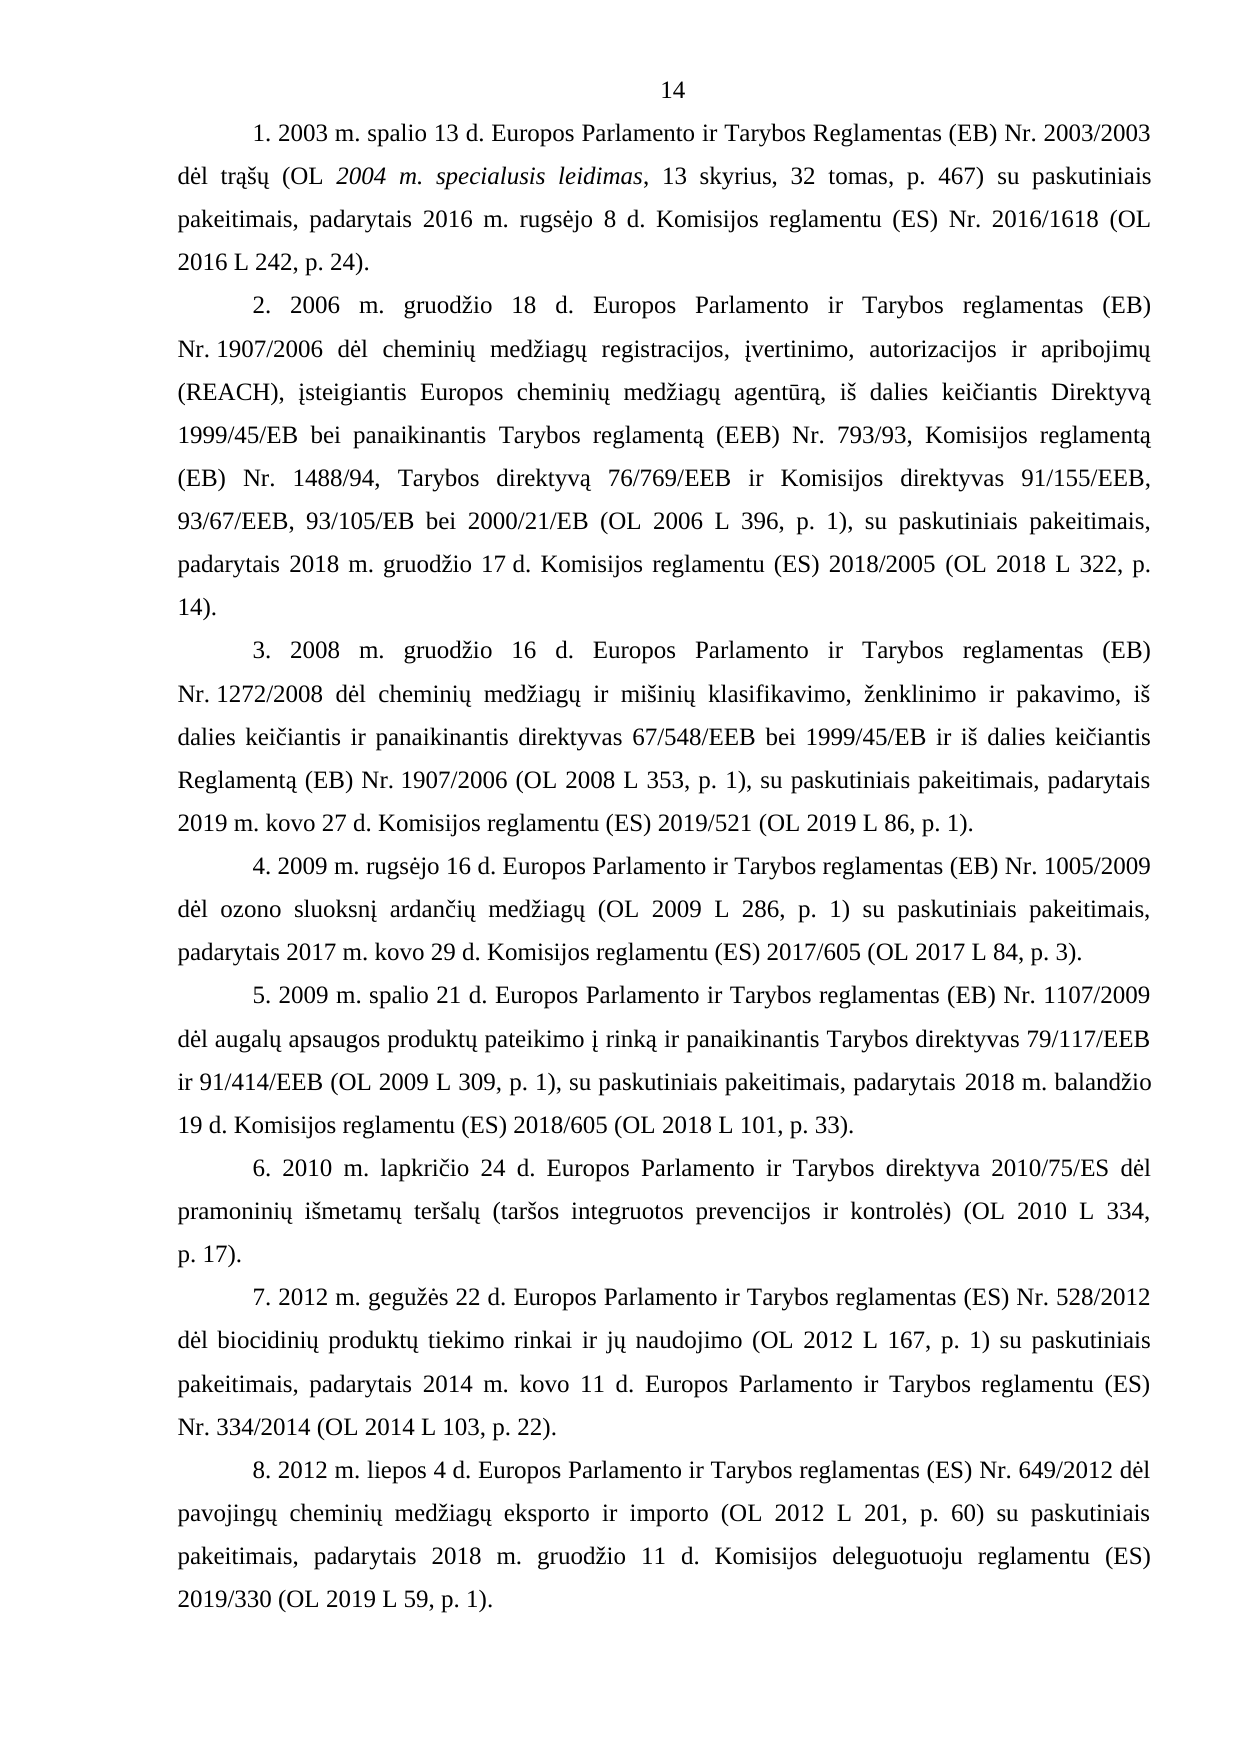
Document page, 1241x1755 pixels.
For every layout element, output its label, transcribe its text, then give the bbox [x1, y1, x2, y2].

text 1. 2003 m. spalio 13 d. Europos Parlamento ir Tarybos Reglamentas (EB) Nr. 2003/2003 dėl trąšų (OL 2004 m. specialusis leidimas, 13 skyrius, 32 tomas, p. 467) su paskutiniais pakeitimais, padarytais 2016 m. rugsėjo 8 d. Komisijos reglamentu (ES) Nr. 2016/1618 (OL 2016 L 242, p. 24). [177, 118, 1152, 276]
text 3. 2008 m. gruodžio 16 d. Europos Parlamento ir Tarybos reglamentas (EB) Nr. 1272/2008 dėl cheminių medžiagų ir mišinių klasifikavimo, ženklinimo ir pakavimo, iš dalies keičiantis ir panaikinantis direktyvas 67/548/EEB bei 1999/45/EB ir iš dalies keičiantis Reglamentą (EB) Nr. 1907/2006 (OL 2008 L 353, p. 1), su paskutiniais pakeitimais, padarytais 2019 m. kovo 27 d. Komisijos reglamentu (ES) 2019/521 (OL 2019 L 86, p. 1). [177, 636, 1152, 837]
text 5. 2009 m. spalio 21 d. Europos Parlamento ir Tarybos reglamentas (EB) Nr. 1107/2009 dėl augalų apsaugos produktų pateikimo į rinką ir panaikinantis Tarybos direktyvas 79/117/EEB ir 91/414/EEB (OL 2009 L 309, p. 1), su paskutiniais pakeitimais, padarytais 2018 m. balandžio 19 d. Komisijos reglamentu (ES) 2018/605 (OL 2018 L 101, p. 33). [177, 981, 1152, 1139]
text 2. 2006 m. gruodžio 18 d. Europos Parlamento ir Tarybos reglamentas (EB) Nr. 1907/2006 dėl cheminių medžiagų registracijos, įvertinimo, autorizacijos ir apribojimų (REACH), įsteigiantis Europos cheminių medžiagų agentūrą, iš dalies keičiantis Direktyvą 1999/45/EB bei panaikinantis Tarybos reglamentą (EEB) Nr. 793/93, Komisijos reglamentą (EB) Nr. 1488/94, Tarybos direktyvą 76/769/EEB ir Komisijos direktyvas 91/155/EEB, 93/67/EEB, 93/105/EB bei 2000/21/EB (OL 2006 L 396, p. 1), su paskutiniais pakeitimais, padarytais 2018 m. gruodžio 17 d. Komisijos reglamentu (ES) 2018/2005 (OL 2018 L 322, p. 14). [177, 291, 1152, 621]
text 7. 2012 m. gegužės 22 d. Europos Parlamento ir Tarybos reglamentas (ES) Nr. 528/2012 dėl biocidinių produktų tiekimo rinkai ir jų naudojimo (OL 2012 L 167, p. 1) su paskutiniais pakeitimais, padarytais 2014 m. kovo 11 d. Europos Parlamento ir Tarybos reglamentu (ES) Nr. 334/2014 (OL 2014 L 103, p. 22). [177, 1282, 1152, 1441]
text 8. 2012 m. liepos 4 d. Europos Parlamento ir Tarybos reglamentas (ES) Nr. 649/2012 dėl pavojingų cheminių medžiagų eksporto ir importo (OL 2012 L 201, p. 60) su paskutiniais pakeitimais, padarytais 2018 m. gruodžio 11 d. Komisijos deleguotuoju reglamentu (ES) 2019/330 (OL 2019 L 59, p. 1). [177, 1455, 1152, 1613]
text 4. 2009 m. rugsėjo 16 d. Europos Parlamento ir Tarybos reglamentas (EB) Nr. 1005/2009 dėl ozono sluoksnį ardančių medžiagų (OL 2009 L 286, p. 1) su paskutiniais pakeitimais, padarytais 2017 m. kovo 29 d. Komisijos reglamentu (ES) 2017/605 (OL 2017 L 84, p. 3). [177, 851, 1152, 966]
text 6. 2010 m. lapkričio 24 d. Europos Parlamento ir Tarybos direktyva 2010/75/ES dėl pramoninių išmetamų teršalų (taršos integruotos prevencijos ir kontrolės) (OL 2010 L 334, p. 17). [177, 1153, 1152, 1268]
